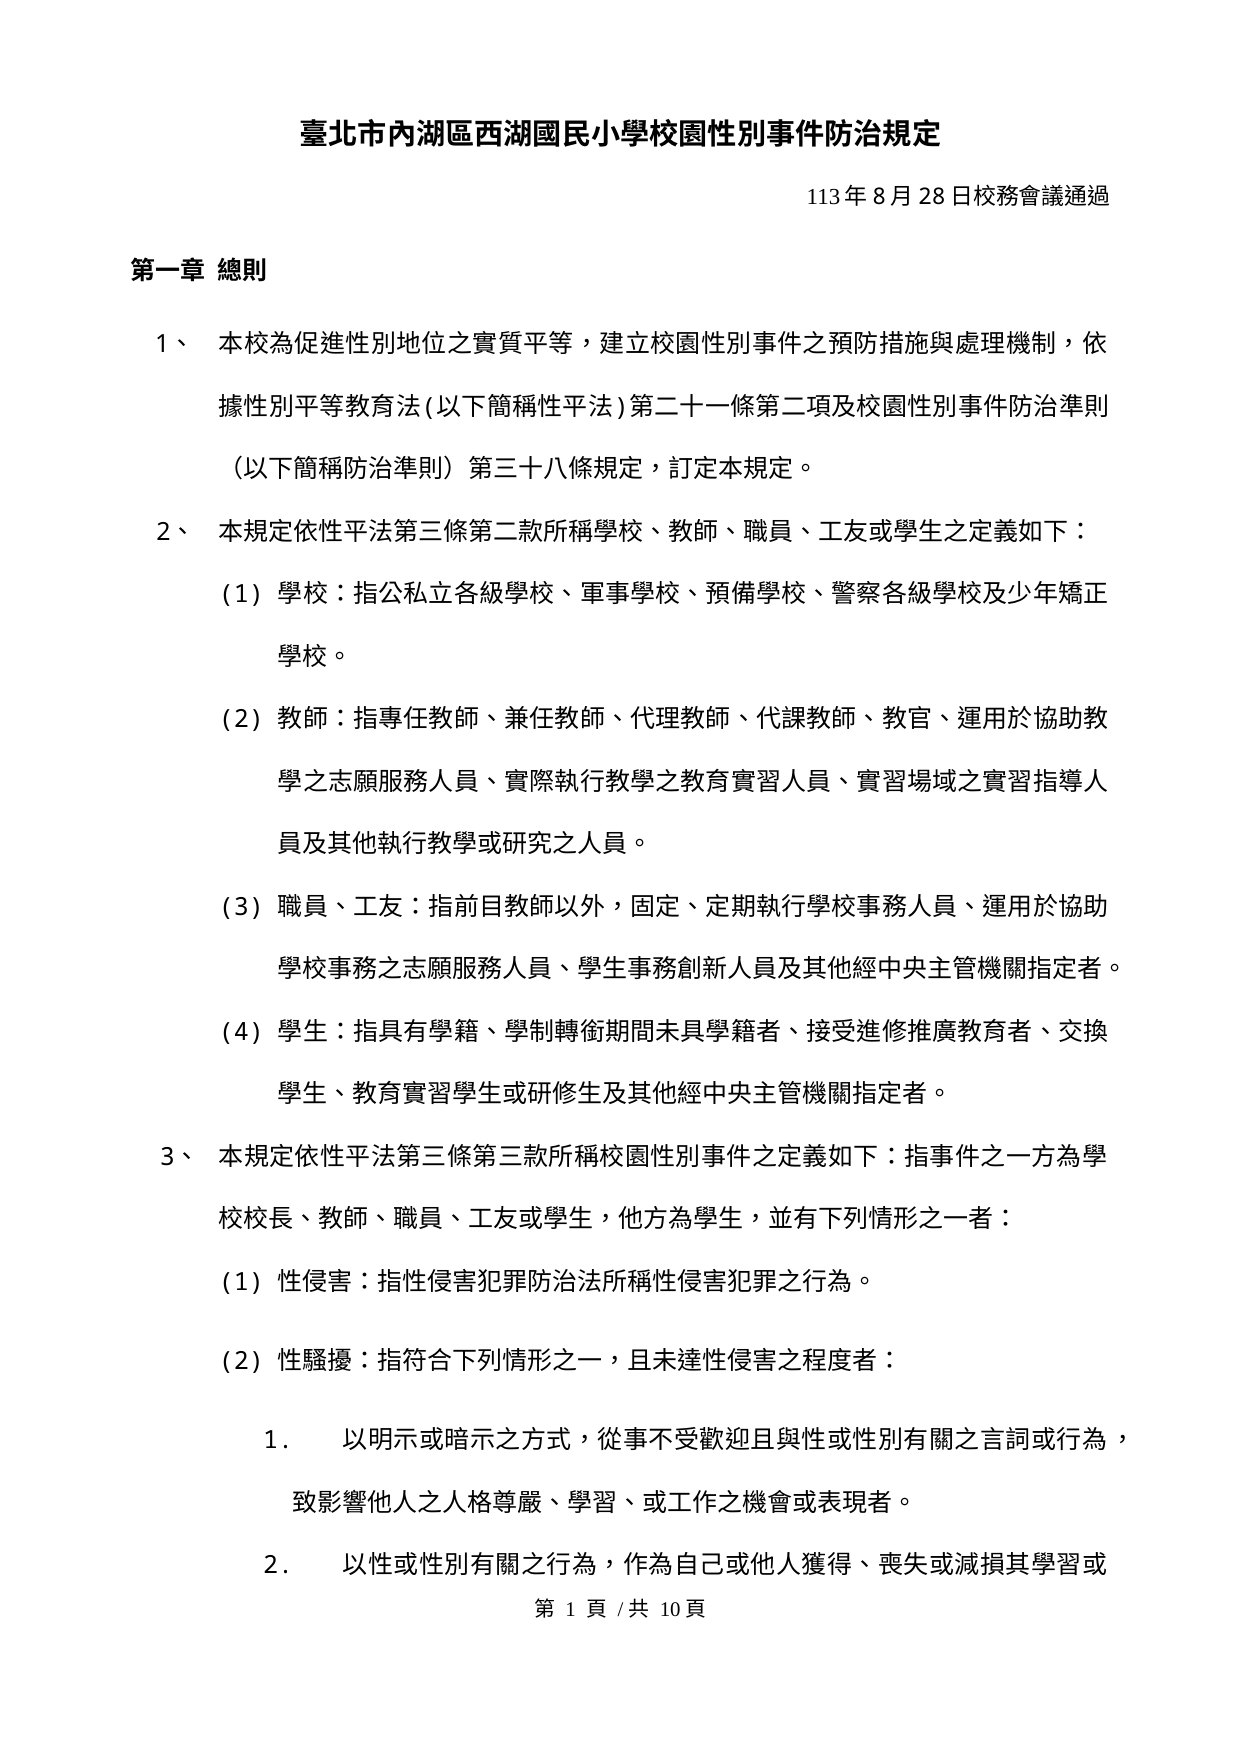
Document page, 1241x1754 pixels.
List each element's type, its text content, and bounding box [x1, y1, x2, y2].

list 職員、工友：指前目教師以外，固定、定期執行學校事務人員、運用於協助學校事務之志願服務人員、學生事務創新人員及其他經中央主管機關指定者。 [218, 863, 1110, 988]
list 性侵害：指性侵害犯罪防治法所稱性侵害犯罪之行為。 [218, 1238, 1110, 1300]
list 以性或性別有關之行為，作為自己或他人獲得、喪失或減損其學習或 [263, 1521, 1110, 1584]
list 本規定依性平法第三條第二款所稱學校、教師、職員、工友或學生之定義如下： [156, 488, 1110, 550]
text 臺北市內湖區西湖國民小學校園性別事件防治規定 [130, 90, 1110, 153]
list 本校為促進性別地位之實質平等，建立校園性別事件之預防措施與處理機制，依據性別平等教育法(以下簡稱性平法)第二十一條第二項及校園性別事件防治準則（以下簡稱防治準則）第三十八條規定，訂定本規定。 [155, 300, 1110, 488]
list 性騷擾：指符合下列情形之一，且未達性侵害之程度者： [218, 1317, 1110, 1379]
text 第一章 總則 [130, 227, 1110, 289]
list 學校：指公私立各級學校、軍事學校、預備學校、警察各級學校及少年矯正學校。 [218, 550, 1110, 675]
list 以明示或暗示之方式，從事不受歡迎且與性或性別有關之言詞或行為，致影響他人之人格尊嚴、學習、或工作之機會或表現者。 [263, 1396, 1110, 1521]
list 本規定依性平法第三條第三款所稱校園性別事件之定義如下：指事件之一方為學校校長、教師、職員、工友或學生，他方為學生，並有下列情形之一者： [159, 1113, 1110, 1238]
list 教師：指專任教師、兼任教師、代理教師、代課教師、教官、運用於協助教學之志願服務人員、實際執行教學之教育實習人員、實習場域之實習指導人員及其他執行教學或研究之人員。 [218, 675, 1110, 863]
text 113年8月28日校務會議通過 [130, 153, 1110, 215]
list 學生：指具有學籍、學制轉銜期間未具學籍者、接受進修推廣教育者、交換學生、教育實習學生或研修生及其他經中央主管機關指定者。 [218, 988, 1110, 1113]
